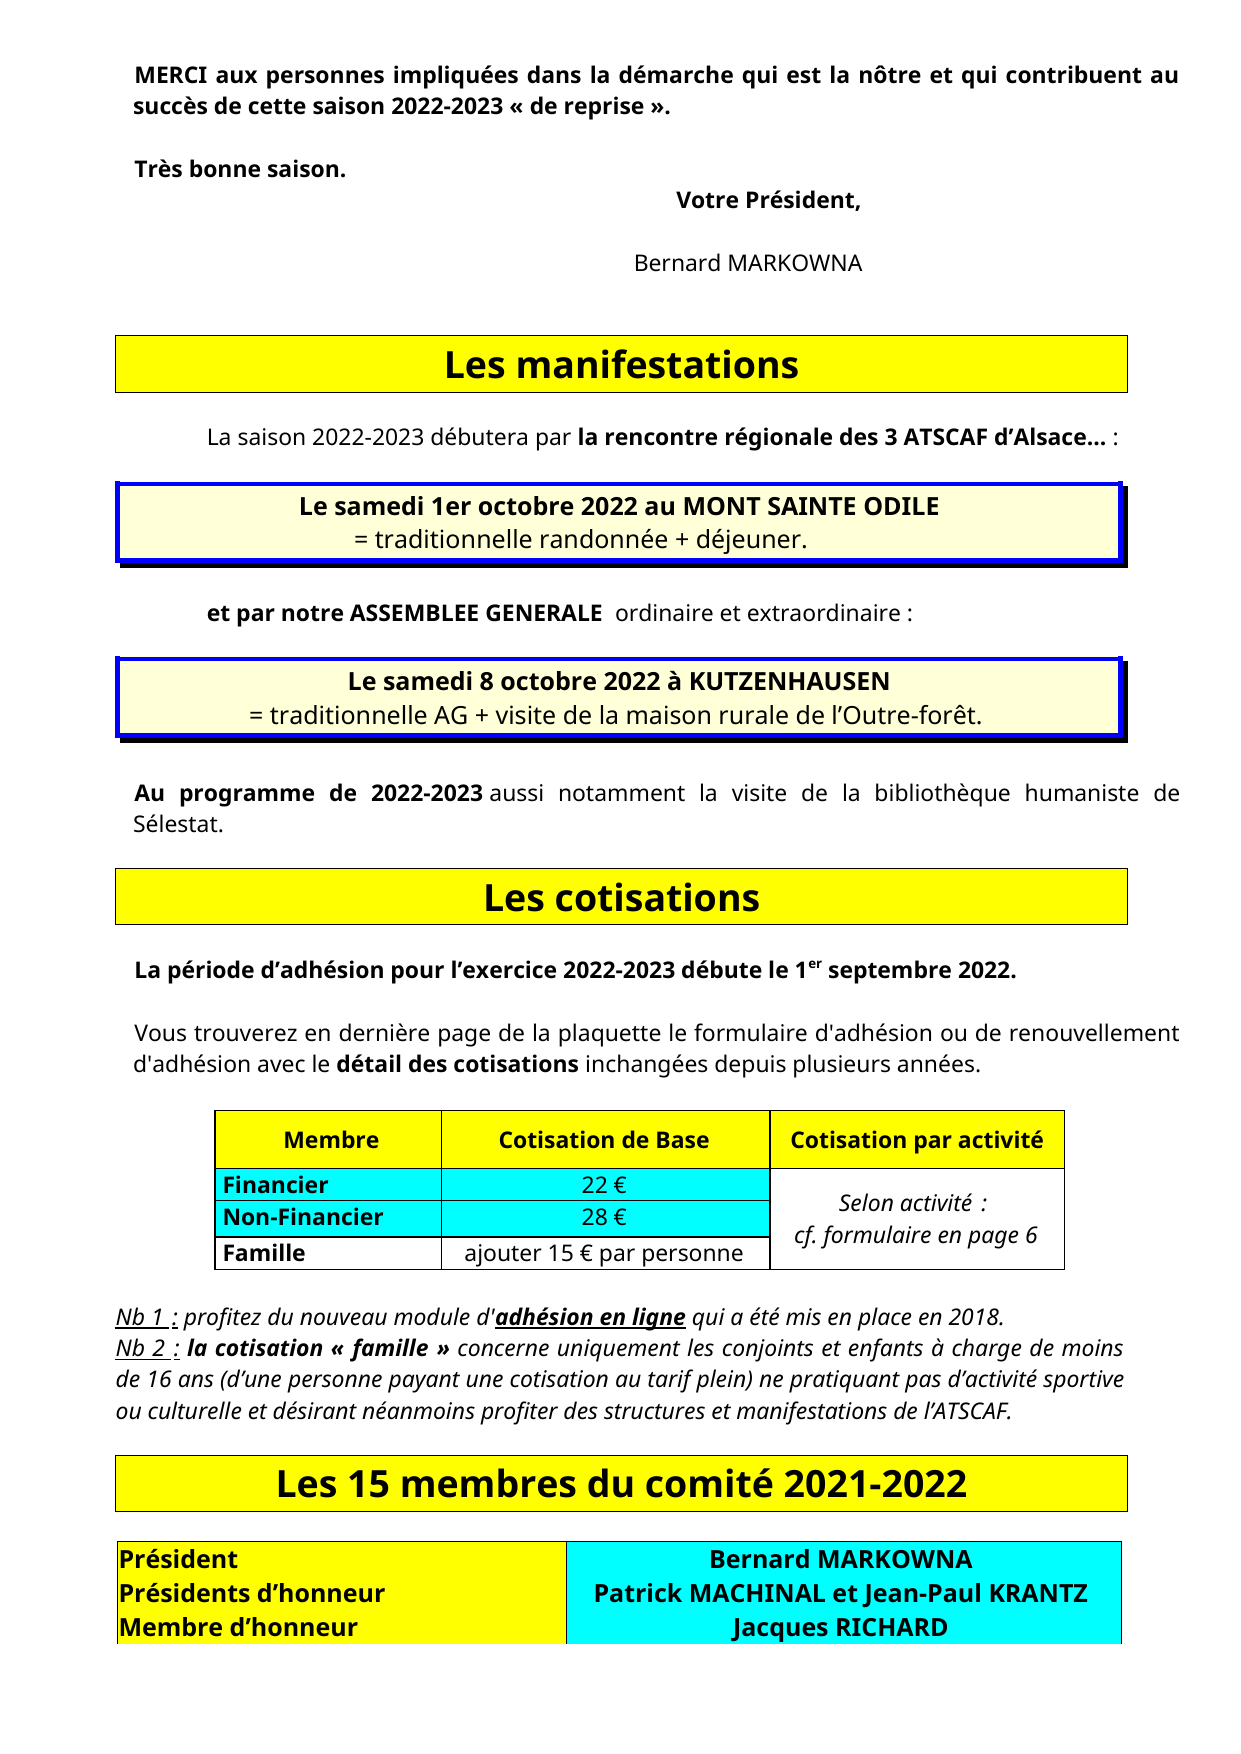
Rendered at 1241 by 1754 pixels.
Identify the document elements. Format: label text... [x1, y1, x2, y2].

text Nb 2 : la cotisation « famille » concerne uniquement les conjoints et enfants à charge de moins de 16 ans (d’une personne payant une cotisation au tarif plein) ne pratiquant pas d’activité sportive ou culturelle et désirant néanmoins profiter des structures et manifestations de l’ATSCAF. [115, 1332, 1128, 1426]
text Les manifestations [116, 336, 1127, 392]
table_cell Financier [216, 1169, 441, 1200]
text Très bonne saison. [133, 153, 1181, 184]
text Votre Président, [115, 184, 1128, 215]
table_cell 22 € [442, 1169, 769, 1200]
table_header Président [118, 1542, 566, 1576]
table_cell ajouter 15 € par personne [442, 1238, 769, 1269]
text Bernard MARKOWNA [115, 247, 1128, 278]
text Le samedi 1er octobre 2022 au MONT SAINTE ODILE [120, 486, 1118, 515]
table_cell Jacques RICHARD [567, 1610, 1121, 1644]
table_cell 28 € [442, 1201, 769, 1236]
table_cell Membre d’honneur [118, 1610, 566, 1644]
table_header Cotisation de Base [442, 1111, 769, 1168]
text = traditionnelle AG + visite de la maison rurale de l’Outre-forêt. [120, 691, 1118, 733]
table_header Membre [216, 1111, 441, 1168]
table_cell Famille [216, 1238, 441, 1269]
text = traditionnelle randonnée + déjeuner. [120, 515, 1118, 558]
text Les 15 membres du comité 2021-2022 [116, 1456, 1127, 1511]
text Au programme de 2022-2023 aussi notamment la visite de la bibliothèque humaniste de Sélestat. [133, 777, 1181, 839]
table_cell Selon activité : cf. formulaire en page 6 [771, 1169, 1064, 1269]
text Vous trouverez en dernière page de la plaquette le formulaire d'adhésion ou de renouvellement d'adhésion avec le détail des cotisations inchangées depuis plusieurs années. [133, 1017, 1181, 1079]
table_header Bernard MARKOWNA [567, 1542, 1121, 1576]
text La période d’adhésion pour l’exercice 2022-2023 débute le 1er septembre 2022. [133, 954, 1181, 985]
text MERCI aux personnes impliquées dans la démarche qui est la nôtre et qui contribuent au succès de cette saison 2022-2023 « de reprise ». [133, 59, 1181, 122]
table_cell Présidents d’honneur [118, 1576, 566, 1610]
text La saison 2022-2023 débutera par la rencontre régionale des 3 ATSCAF d’Alsace... : [189, 421, 1128, 453]
text Le samedi 8 octobre 2022 à KUTZENHAUSEN [120, 661, 1118, 691]
text Les cotisations [116, 869, 1127, 924]
text Nb 1 : profitez du nouveau module d'adhésion en ligne qui a été mis en place en 2018. [115, 1301, 1128, 1332]
table_cell Non-Financier [216, 1201, 441, 1236]
text et par notre ASSEMBLEE GENERALE ordinaire et extraordinaire : [189, 596, 1128, 628]
table_header Cotisation par activité [771, 1111, 1064, 1168]
table_cell Patrick MACHINAL et Jean-Paul KRANTZ [567, 1576, 1121, 1610]
